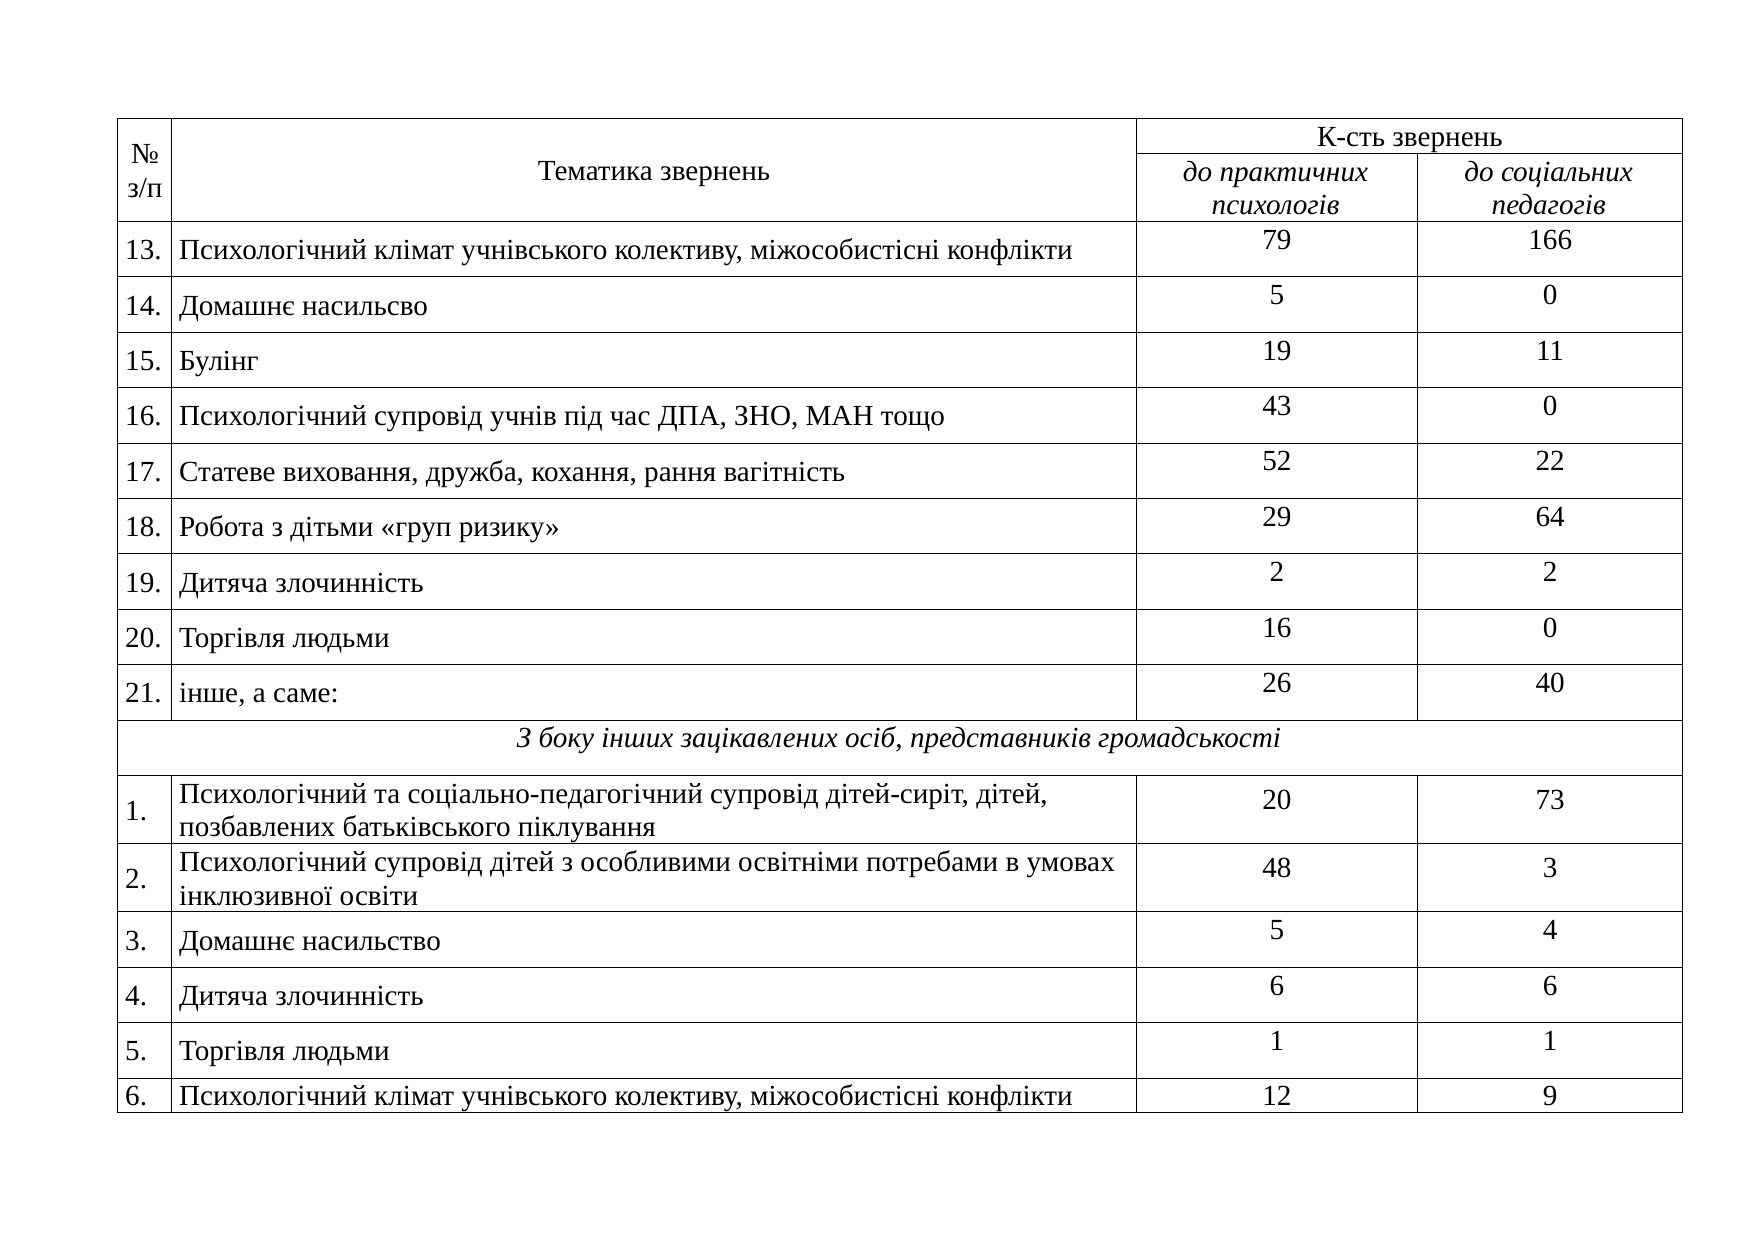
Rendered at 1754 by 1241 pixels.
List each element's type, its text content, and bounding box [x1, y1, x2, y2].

table_cell 79 [1137, 222, 1417, 276]
table_cell 14. [118, 277, 171, 332]
table_cell 19. [118, 554, 171, 609]
table_cell 22 [1418, 444, 1682, 498]
table_cell Домашнє насильсво [172, 277, 1136, 332]
table_cell 3 [1418, 844, 1682, 911]
table_cell 20. [118, 610, 171, 664]
table_cell 48 [1137, 844, 1417, 911]
table_cell 20 [1137, 776, 1417, 843]
table_cell 16 [1137, 610, 1417, 664]
table_cell 6 [1418, 968, 1682, 1022]
table_cell 40 [1418, 665, 1682, 719]
table_cell 17. [118, 444, 171, 498]
table_cell Торгівля людьми [172, 610, 1136, 664]
table_cell 12 [1137, 1079, 1417, 1112]
table_cell 2 [1137, 554, 1417, 609]
table_cell 21. [118, 665, 171, 719]
table_cell 11 [1418, 333, 1682, 387]
table_cell 0 [1418, 388, 1682, 442]
table_cell до соціальних педагогів [1418, 154, 1682, 221]
table_cell 16. [118, 388, 171, 442]
table_cell З боку інших зацікавлених осіб, представників громадськості [118, 721, 1682, 775]
table_header № з/п [118, 119, 171, 221]
table_header К-сть звернень [1137, 119, 1682, 153]
table_cell Психологічний супровід учнів під час ДПА, ЗНО, МАН тощо [172, 388, 1136, 442]
table_cell 166 [1418, 222, 1682, 276]
table_cell 5 [1137, 277, 1417, 332]
table_cell 6 [1137, 968, 1417, 1022]
table_cell Психологічний супровід дітей з особливими освітніми потребами в умовах інклюзивної освіти [172, 844, 1136, 911]
table_cell Булінг [172, 333, 1136, 387]
table_cell Статеве виховання, дружба, кохання, рання вагітність [172, 444, 1136, 498]
table_cell 13. [118, 222, 171, 276]
table_cell 64 [1418, 499, 1682, 553]
table_header Тематика звернень [172, 119, 1136, 221]
table_cell до практичних психологів [1137, 154, 1417, 221]
table_cell 4. [118, 968, 171, 1022]
table_cell 26 [1137, 665, 1417, 719]
table_cell Робота з дітьми «груп ризику» [172, 499, 1136, 553]
table_cell 6. [118, 1079, 171, 1112]
table_cell 52 [1137, 444, 1417, 498]
table_cell Психологічний клімат учнівського колективу, міжособистісні конфлікти [172, 1079, 1136, 1112]
table_cell 15. [118, 333, 171, 387]
table_cell інше, а саме: [172, 665, 1136, 719]
table_cell 0 [1418, 610, 1682, 664]
table_cell 1. [118, 776, 171, 843]
table_cell Дитяча злочинність [172, 968, 1136, 1022]
table_cell 5 [1137, 912, 1417, 967]
table_cell 29 [1137, 499, 1417, 553]
table_cell 19 [1137, 333, 1417, 387]
table_cell 4 [1418, 912, 1682, 967]
table_cell 1 [1418, 1023, 1682, 1077]
table_cell 73 [1418, 776, 1682, 843]
table_cell Торгівля людьми [172, 1023, 1136, 1077]
table_cell 0 [1418, 277, 1682, 332]
table_cell Домашнє насильство [172, 912, 1136, 967]
table_cell 3. [118, 912, 171, 967]
table_cell 9 [1418, 1079, 1682, 1112]
table_cell 2 [1418, 554, 1682, 609]
table_cell 2. [118, 844, 171, 911]
table_cell 5. [118, 1023, 171, 1077]
table_cell 43 [1137, 388, 1417, 442]
table_cell 18. [118, 499, 171, 553]
table_cell Психологічний та соціально-педагогічний супровід дітей-сиріт, дітей, позбавлених батьківського піклування [172, 776, 1136, 843]
table_cell 1 [1137, 1023, 1417, 1077]
table_cell Дитяча злочинність [172, 554, 1136, 609]
table_cell Психологічний клімат учнівського колективу, міжособистісні конфлікти [172, 222, 1136, 276]
